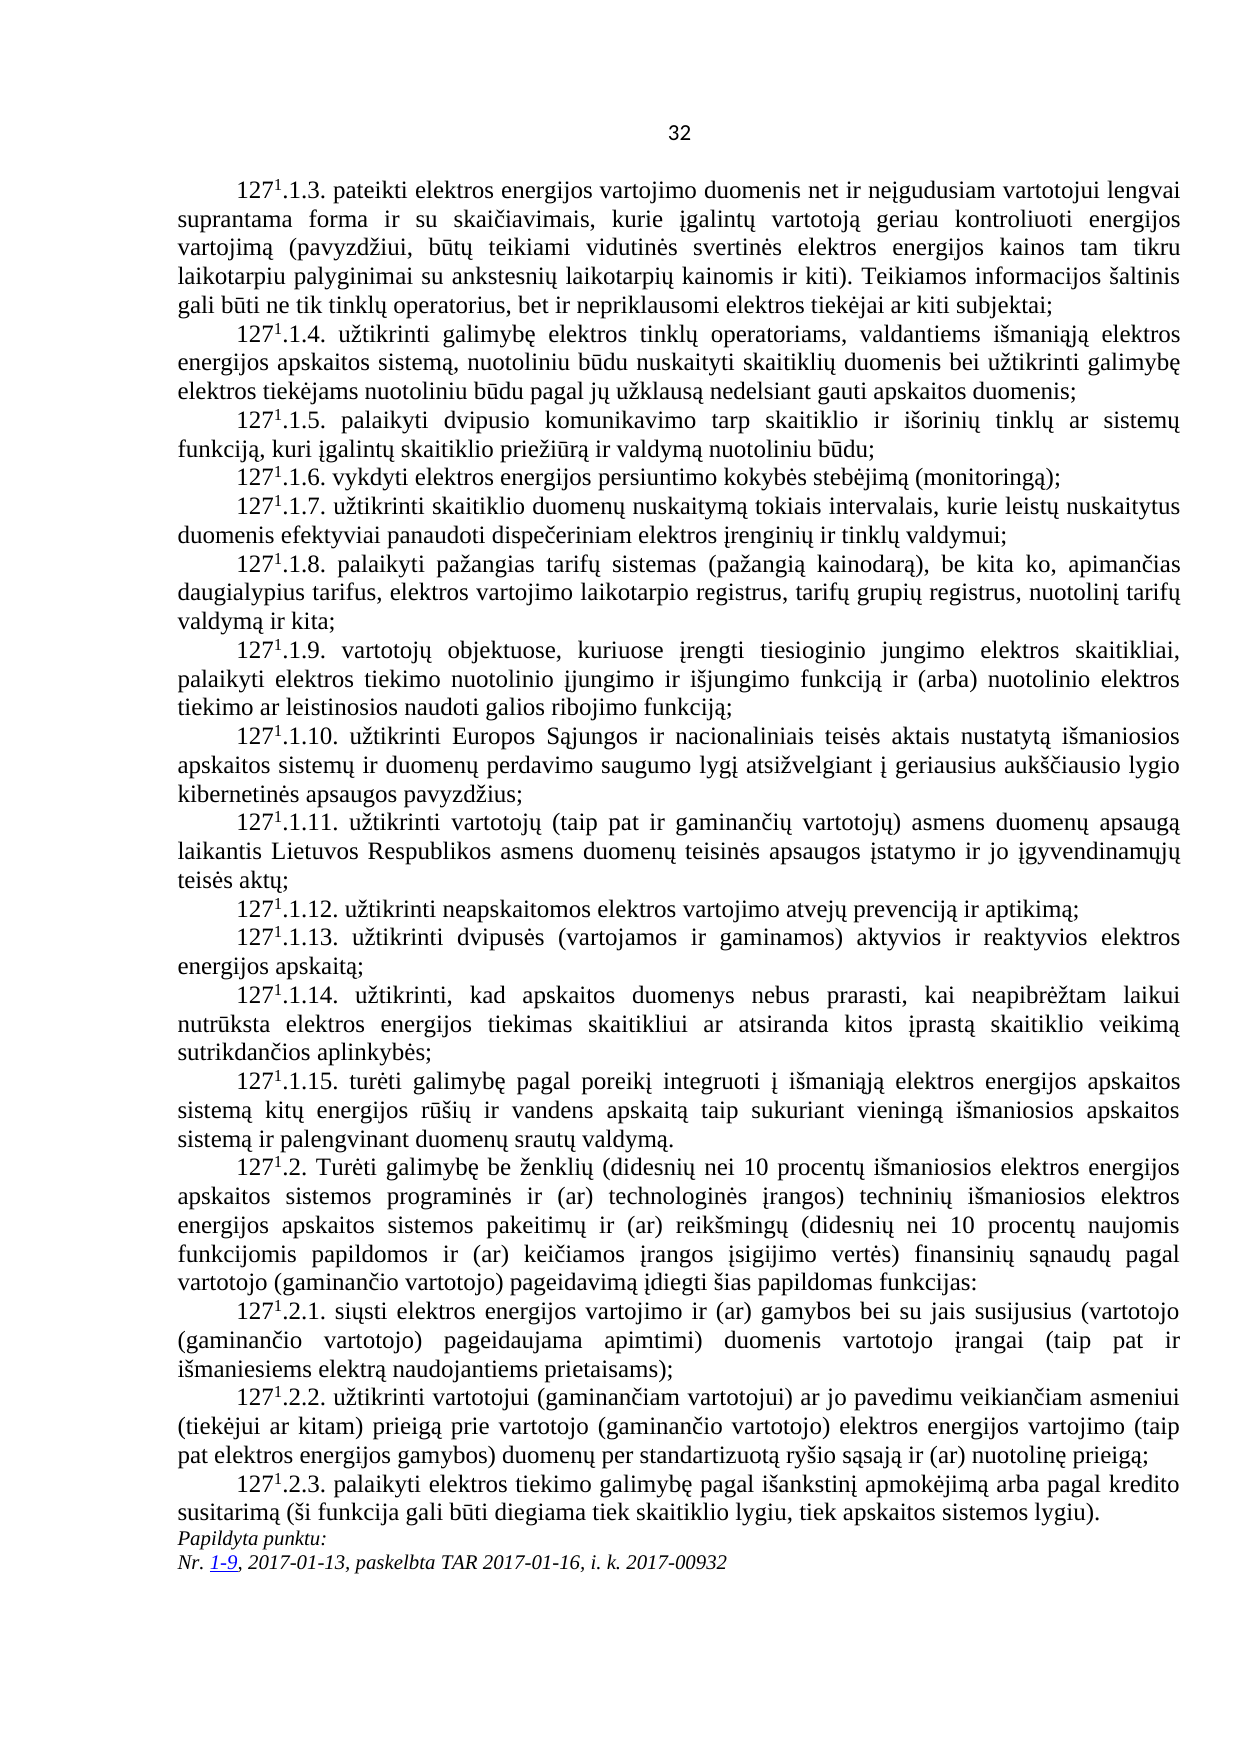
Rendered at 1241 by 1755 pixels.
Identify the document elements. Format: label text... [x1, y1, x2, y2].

text 1271.1.11. užtikrinti vartotojų (taip pat ir gaminančių vartotojų) asmens duomenų apsaugą laikantis Lietuvos Respublikos asmens duomenų teisinės apsaugos įstatymo ir jo įgyvendinamųjų teisės aktų; [177, 807, 1181, 894]
text 1271.2. Turėti galimybę be ženklių (didesnių nei 10 procentų išmaniosios elektros energijos apskaitos sistemos programinės ir (ar) technologinės įrangos) techninių išmaniosios elektros energijos apskaitos sistemos pakeitimų ir (ar) reikšmingų (didesnių nei 10 procentų naujomis funkcijomis papildomos ir (ar) keičiamos įrangos įsigijimo vertės) finansinių sąnaudų pagal vartotojo (gaminančio vartotojo) pageidavimą įdiegti šias papildomas funkcijas: [177, 1152, 1181, 1296]
text 1271.1.3. pateikti elektros energijos vartojimo duomenis net ir neįgudusiam vartotojui lengvai suprantama forma ir su skaičiavimais, kurie įgalintų vartotoją geriau kontroliuoti energijos vartojimą (pavyzdžiui, būtų teikiami vidutinės svertinės elektros energijos kainos tam tikru laikotarpiu palyginimai su ankstesnių laikotarpių kainomis ir kiti). Teikiamos informacijos šaltinis gali būti ne tik tinklų operatorius, bet ir nepriklausomi elektros tiekėjai ar kiti subjektai; [177, 175, 1181, 319]
text 1271.1.14. užtikrinti, kad apskaitos duomenys nebus prarasti, kai neapibrėžtam laikui nutrūksta elektros energijos tiekimas skaitikliui ar atsiranda kitos įprastą skaitiklio veikimą sutrikdančios aplinkybės; [177, 980, 1181, 1066]
text 1271.1.12. užtikrinti neapskaitomos elektros vartojimo atvejų prevenciją ir aptikimą; [177, 894, 1181, 922]
text 1271.1.13. užtikrinti dvipusės (vartojamos ir gaminamos) aktyvios ir reaktyvios elektros energijos apskaitą; [177, 922, 1181, 980]
text 1271.1.7. užtikrinti skaitiklio duomenų nuskaitymą tokiais intervalais, kurie leistų nuskaitytus duomenis efektyviai panaudoti dispečeriniam elektros įrenginių ir tinklų valdymui; [177, 491, 1181, 549]
text 1271.1.10. užtikrinti Europos Sąjungos ir nacionaliniais teisės aktais nustatytą išmaniosios apskaitos sistemų ir duomenų perdavimo saugumo lygį atsižvelgiant į geriausius aukščiausio lygio kibernetinės apsaugos pavyzdžius; [177, 721, 1181, 807]
text Nr. 1-9, 2017-01-13, paskelbta TAR 2017-01-16, i. k. 2017-00932 [177, 1550, 1181, 1574]
text 1271.1.6. vykdyti elektros energijos persiuntimo kokybės stebėjimą (monitoringą); [177, 462, 1181, 491]
text 1271.1.9. vartotojų objektuose, kuriuose įrengti tiesioginio jungimo elektros skaitikliai, palaikyti elektros tiekimo nuotolinio įjungimo ir išjungimo funkciją ir (arba) nuotolinio elektros tiekimo ar leistinosios naudoti galios ribojimo funkciją; [177, 635, 1181, 721]
text 1271.2.1. siųsti elektros energijos vartojimo ir (ar) gamybos bei su jais susijusius (vartotojo (gaminančio vartotojo) pageidaujama apimtimi) duomenis vartotojo įrangai (taip pat ir išmaniesiems elektrą naudojantiems prietaisams); [177, 1296, 1181, 1382]
text Papildyta punktu: [177, 1526, 1181, 1550]
text 1271.1.4. užtikrinti galimybę elektros tinklų operatoriams, valdantiems išmaniąją elektros energijos apskaitos sistemą, nuotoliniu būdu nuskaityti skaitiklių duomenis bei užtikrinti galimybę elektros tiekėjams nuotoliniu būdu pagal jų užklausą nedelsiant gauti apskaitos duomenis; [177, 319, 1181, 405]
text 1271.1.8. palaikyti pažangias tarifų sistemas (pažangią kainodarą), be kita ko, apimančias daugialypius tarifus, elektros vartojimo laikotarpio registrus, tarifų grupių registrus, nuotolinį tarifų valdymą ir kita; [177, 549, 1181, 635]
text 1271.1.15. turėti galimybę pagal poreikį integruoti į išmaniąją elektros energijos apskaitos sistemą kitų energijos rūšių ir vandens apskaitą taip sukuriant vieningą išmaniosios apskaitos sistemą ir palengvinant duomenų srautų valdymą. [177, 1066, 1181, 1152]
text 1271.2.2. užtikrinti vartotojui (gaminančiam vartotojui) ar jo pavedimu veikiančiam asmeniui (tiekėjui ar kitam) prieigą prie vartotojo (gaminančio vartotojo) elektros energijos vartojimo (taip pat elektros energijos gamybos) duomenų per standartizuotą ryšio sąsają ir (ar) nuotolinę prieigą; [177, 1382, 1181, 1469]
text 1271.1.5. palaikyti dvipusio komunikavimo tarp skaitiklio ir išorinių tinklų ar sistemų funkciją, kuri įgalintų skaitiklio priežiūrą ir valdymą nuotoliniu būdu; [177, 405, 1181, 462]
text 1271.2.3. palaikyti elektros tiekimo galimybę pagal išankstinį apmokėjimą arba pagal kredito susitarimą (ši funkcija gali būti diegiama tiek skaitiklio lygiu, tiek apskaitos sistemos lygiu). [177, 1469, 1181, 1526]
